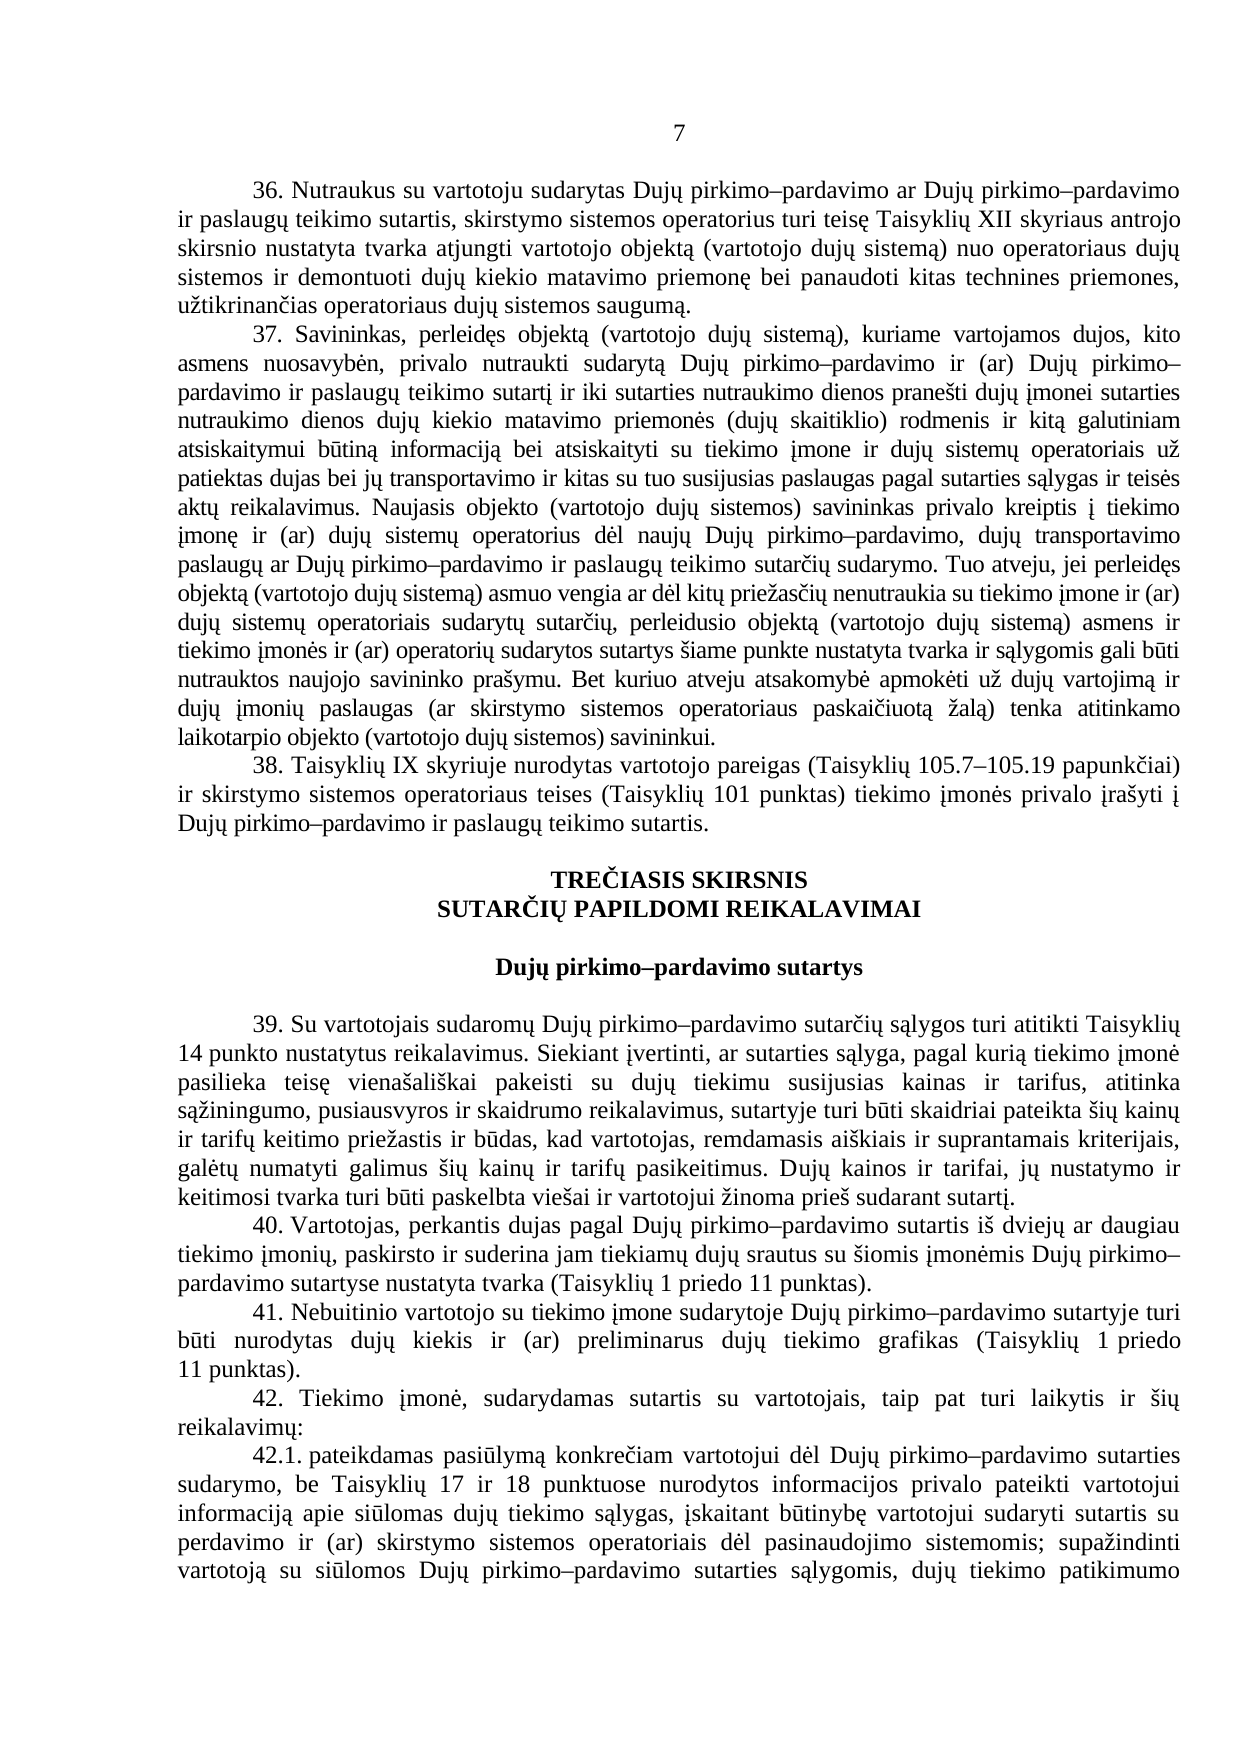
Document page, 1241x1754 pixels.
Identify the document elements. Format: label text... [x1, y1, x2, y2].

text 42. Tiekimo įmonė, sudarydamas sutartis su vartotojais, taip pat turi laikytis ir šių reikalavimų: [177, 1383, 1181, 1441]
text 41. Nebuitinio vartotojo su tiekimo įmone sudarytoje Dujų pirkimo–pardavimo sutartyje turi būti nurodytas dujų kiekis ir (ar) preliminarus dujų tiekimo grafikas (Taisyklių 1 priedo 11 punktas). [177, 1297, 1181, 1383]
text 36. Nutraukus su vartotoju sudarytas Dujų pirkimo–pardavimo ar Dujų pirkimo–pardavimo ir paslaugų teikimo sutartis, skirstymo sistemos operatorius turi teisę Taisyklių XII skyriaus antrojo skirsnio nustatyta tvarka atjungti vartotojo objektą (vartotojo dujų sistemą) nuo operatoriaus dujų sistemos ir demontuoti dujų kiekio matavimo priemonę bei panaudoti kitas technines priemones, užtikrinančias operatoriaus dujų sistemos saugumą. [177, 176, 1181, 319]
text TREČIASIS SKIRSNIS [177, 866, 1181, 894]
text SUTARČIŲ PAPILDOMI REIKALAVIMAI [177, 894, 1181, 923]
text 40. Vartotojas, perkantis dujas pagal Dujų pirkimo–pardavimo sutartis iš dviejų ar daugiau tiekimo įmonių, paskirsto ir suderina jam tiekiamų dujų srautus su šiomis įmonėmis Dujų pirkimo–pardavimo sutartyse nustatyta tvarka (Taisyklių 1 priedo 11 punktas). [177, 1211, 1181, 1297]
text 39. Su vartotojais sudaromų Dujų pirkimo–pardavimo sutarčių sąlygos turi atitikti Taisyklių 14 punkto nustatytus reikalavimus. Siekiant įvertinti, ar sutarties sąlyga, pagal kurią tiekimo įmonė pasilieka teisę vienašališkai pakeisti su dujų tiekimu susijusias kainas ir tarifus, atitinka sąžiningumo, pusiausvyros ir skaidrumo reikalavimus, sutartyje turi būti skaidriai pateikta šių kainų ir tarifų keitimo priežastis ir būdas, kad vartotojas, remdamasis aiškiais ir suprantamais kriterijais, galėtų numatyti galimus šių kainų ir tarifų pasikeitimus. Dujų kainos ir tarifai, jų nustatymo ir keitimosi tvarka turi būti paskelbta viešai ir vartotojui žinoma prieš sudarant sutartį. [177, 1009, 1181, 1211]
text 42.1. pateikdamas pasiūlymą konkrečiam vartotojui dėl Dujų pirkimo–pardavimo sutarties sudarymo, be Taisyklių 17 ir 18 punktuose nurodytos informacijos privalo pateikti vartotojui informaciją apie siūlomas dujų tiekimo sąlygas, įskaitant būtinybę vartotojui sudaryti sutartis su perdavimo ir (ar) skirstymo sistemos operatoriais dėl pasinaudojimo sistemomis; supažindinti vartotoją su siūlomos Dujų pirkimo–pardavimo sutarties sąlygomis, dujų tiekimo patikimumo [177, 1441, 1181, 1584]
text 38. Taisyklių IX skyriuje nurodytas vartotojo pareigas (Taisyklių 105.7–105.19 papunkčiai) ir skirstymo sistemos operatoriaus teises (Taisyklių 101 punktas) tiekimo įmonės privalo įrašyti į Dujų pirkimo–pardavimo ir paslaugų teikimo sutartis. [177, 751, 1181, 837]
text 37. Savininkas, perleidęs objektą (vartotojo dujų sistemą), kuriame vartojamos dujos, kito asmens nuosavybėn, privalo nutraukti sudarytą Dujų pirkimo–pardavimo ir (ar) Dujų pirkimo–pardavimo ir paslaugų teikimo sutartį ir iki sutarties nutraukimo dienos pranešti dujų įmonei sutarties nutraukimo dienos dujų kiekio matavimo priemonės (dujų skaitiklio) rodmenis ir kitą galutiniam atsiskaitymui būtiną informaciją bei atsiskaityti su tiekimo įmone ir dujų sistemų operatoriais už patiektas dujas bei jų transportavimo ir kitas su tuo susijusias paslaugas pagal sutarties sąlygas ir teisės aktų reikalavimus. Naujasis objekto (vartotojo dujų sistemos) savininkas privalo kreiptis į tiekimo įmonę ir (ar) dujų sistemų operatorius dėl naujų Dujų pirkimo–pardavimo, dujų transportavimo paslaugų ar Dujų pirkimo–pardavimo ir paslaugų teikimo sutarčių sudarymo. Tuo atveju, jei perleidęs objektą (vartotojo dujų sistemą) asmuo vengia ar dėl kitų priežasčių nenutraukia su tiekimo įmone ir (ar) dujų sistemų operatoriais sudarytų sutarčių, perleidusio objektą (vartotojo dujų sistemą) asmens ir tiekimo įmonės ir (ar) operatorių sudarytos sutartys šiame punkte nustatyta tvarka ir sąlygomis gali būti nutrauktos naujojo savininko prašymu. Bet kuriuo atveju atsakomybė apmokėti už dujų vartojimą ir dujų įmonių paslaugas (ar skirstymo sistemos operatoriaus paskaičiuotą žalą) tenka atitinkamo laikotarpio objekto (vartotojo dujų sistemos) savininkui. [177, 319, 1181, 751]
text Dujų pirkimo–pardavimo sutartys [177, 952, 1181, 981]
